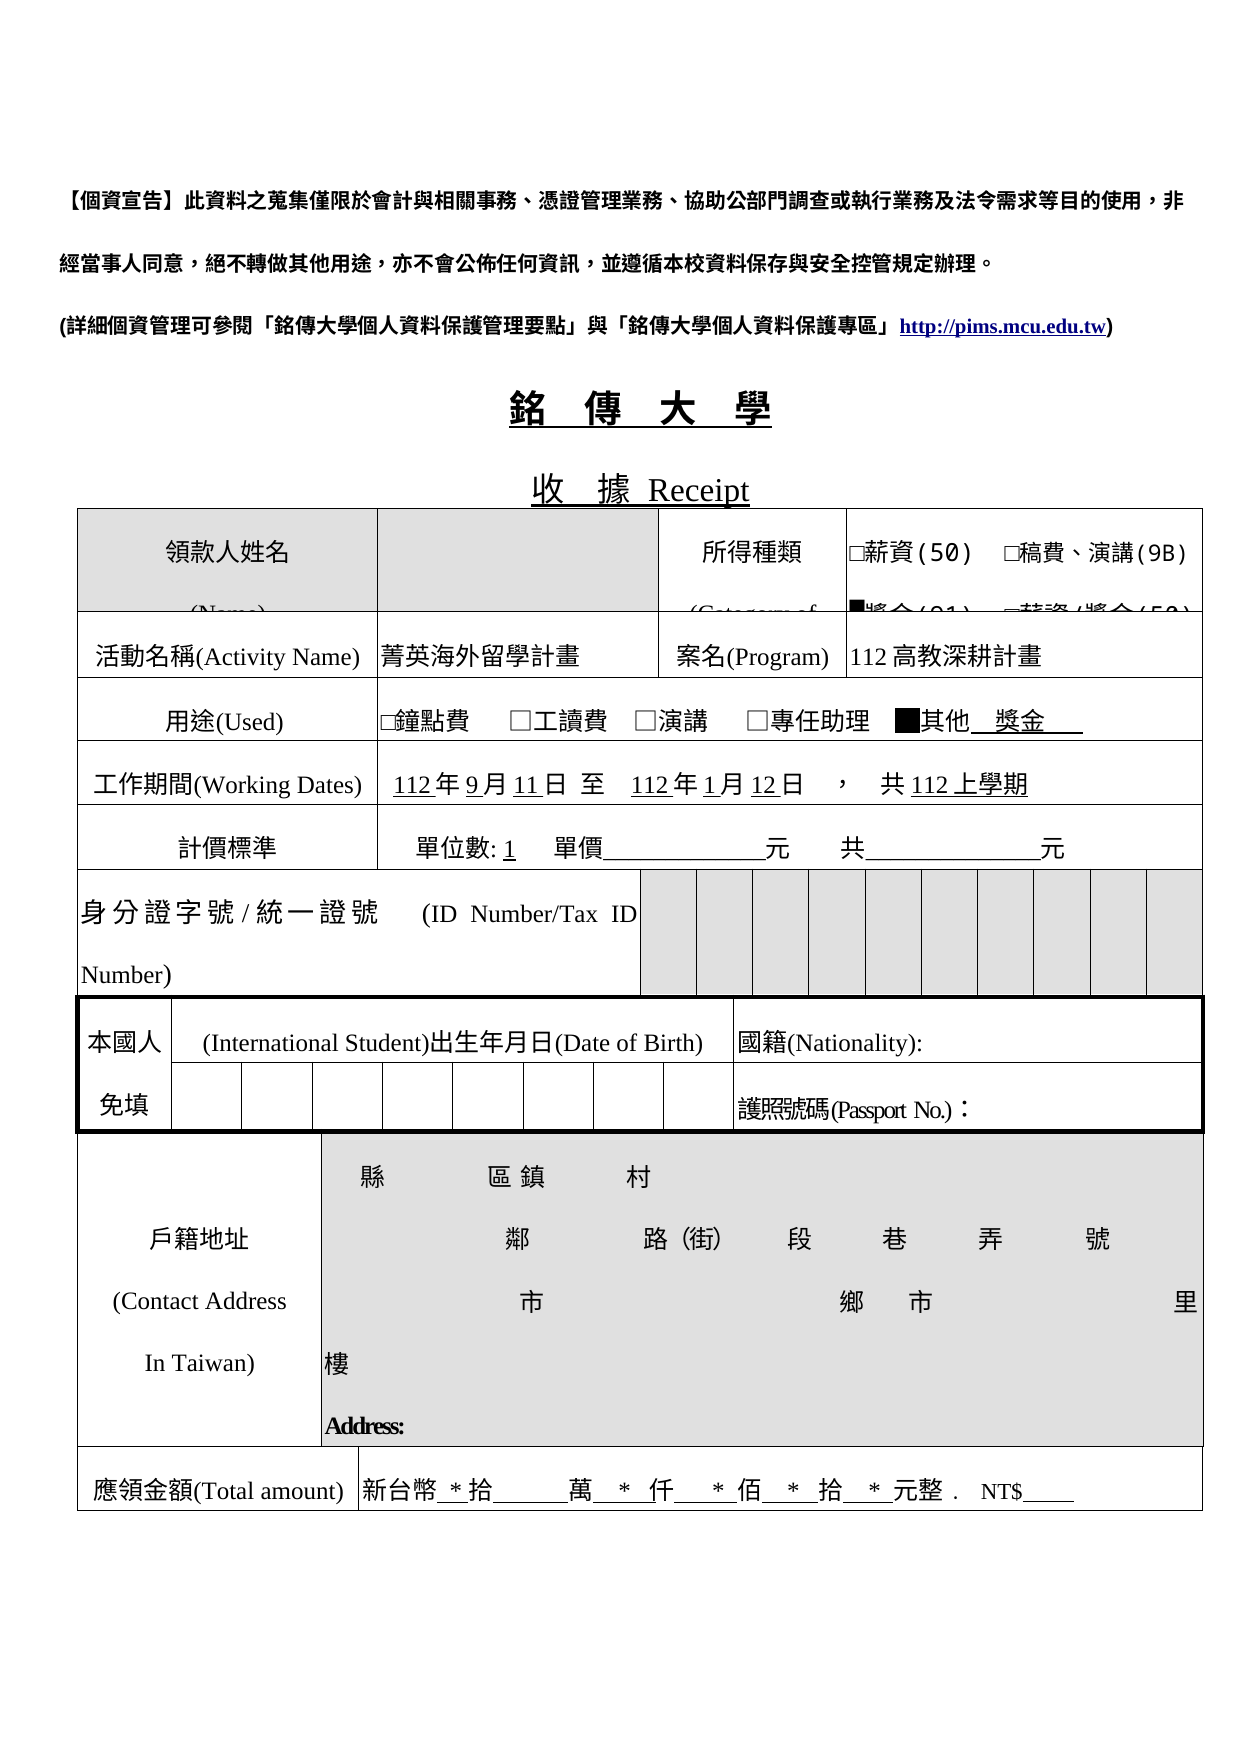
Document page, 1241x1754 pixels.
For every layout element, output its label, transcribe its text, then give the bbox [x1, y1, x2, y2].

table_cell [594, 1063, 663, 1129]
table_cell [664, 1063, 733, 1129]
table_cell 活動名稱(Activity Name) [78, 612, 377, 677]
table_cell [453, 1063, 523, 1129]
table_cell 工作期間(Working Dates) [78, 741, 377, 804]
table_cell 案名(Program) [659, 612, 846, 677]
table_cell 單位數: 1 單價_____________元 共______________元 [378, 805, 1202, 868]
table_cell 身分證字號/統一證號 (ID Number/Tax ID Number) [78, 870, 640, 994]
table_header □薪資(50) □稿費、演講(9B) █獎金(91) □薪資/獎金(50) □ [847, 509, 1202, 611]
table_header 領款人姓名 (Name) [78, 509, 377, 611]
table_cell 用途(Used) [78, 678, 377, 740]
table_cell 縣 區 鎮 村 鄰 路（街） 段 巷 弄 號 市 鄉 市 里 樓 Address: [322, 1134, 1203, 1446]
table_cell [313, 1063, 382, 1129]
table_cell [172, 1063, 241, 1129]
table_cell [753, 870, 808, 994]
text 收 據 Receipt [59, 446, 1221, 508]
table_cell [1147, 870, 1202, 994]
text 銘 傳 大 學 [59, 364, 1221, 427]
table_cell 計價標準 (Valuation Standard) [78, 805, 377, 868]
table_cell [242, 1063, 312, 1129]
table_cell 112年9月11日 至 112年1月12日 ， 共112上學期 [378, 741, 1202, 804]
table_cell [866, 870, 921, 994]
table_cell [524, 1063, 593, 1129]
table_cell [1091, 870, 1146, 994]
table_cell [809, 870, 865, 994]
table_cell 112高教深耕計畫 [847, 612, 1202, 677]
table_cell (International Student)出生年月日(Date of Birth) [172, 999, 733, 1062]
text 【個資宣告】此資料之蒐集僅限於會計與相關事務、憑證管理業務、協助公部門調查或執行業務及法令需求等目的使用，非經當事人同意，絕不轉做其他用途，亦不會公佈任何資訊，並遵循本校資料保存與安全控管規定辦理。 [59, 158, 1196, 283]
table_header [378, 509, 658, 611]
table_cell 菁英海外留學計畫 [378, 612, 658, 677]
table_cell 戶籍地址 (Contact Address In Taiwan) [78, 1134, 321, 1446]
table_header 所得種類 (Category of Income) [659, 509, 846, 611]
table_cell 護照號碼(Passport No.)： [734, 1063, 1201, 1129]
table_cell [697, 870, 752, 994]
table_cell 新台幣 * 拾 萬 * 仟 * 佰 * 拾 * 元整﹒ NT$ [359, 1447, 1202, 1509]
table_cell 國籍(Nationality): [734, 999, 1201, 1062]
table_cell 本國人 免填 [80, 999, 171, 1129]
table_cell [1034, 870, 1090, 994]
table_cell □鐘點費 □工讀費 □演講 □專任助理 █其他 獎金 [378, 678, 1202, 740]
table_cell 應領金額(Total amount) [78, 1447, 358, 1509]
table_cell [922, 870, 977, 994]
table_cell [978, 870, 1033, 994]
table_cell [641, 870, 696, 994]
table_cell [383, 1063, 452, 1129]
text (詳細個資管理可參閱「銘傳大學個人資料保護管理要點」與「銘傳大學個人資料保護專區」http://pims.mcu.edu.tw) [59, 283, 1196, 346]
